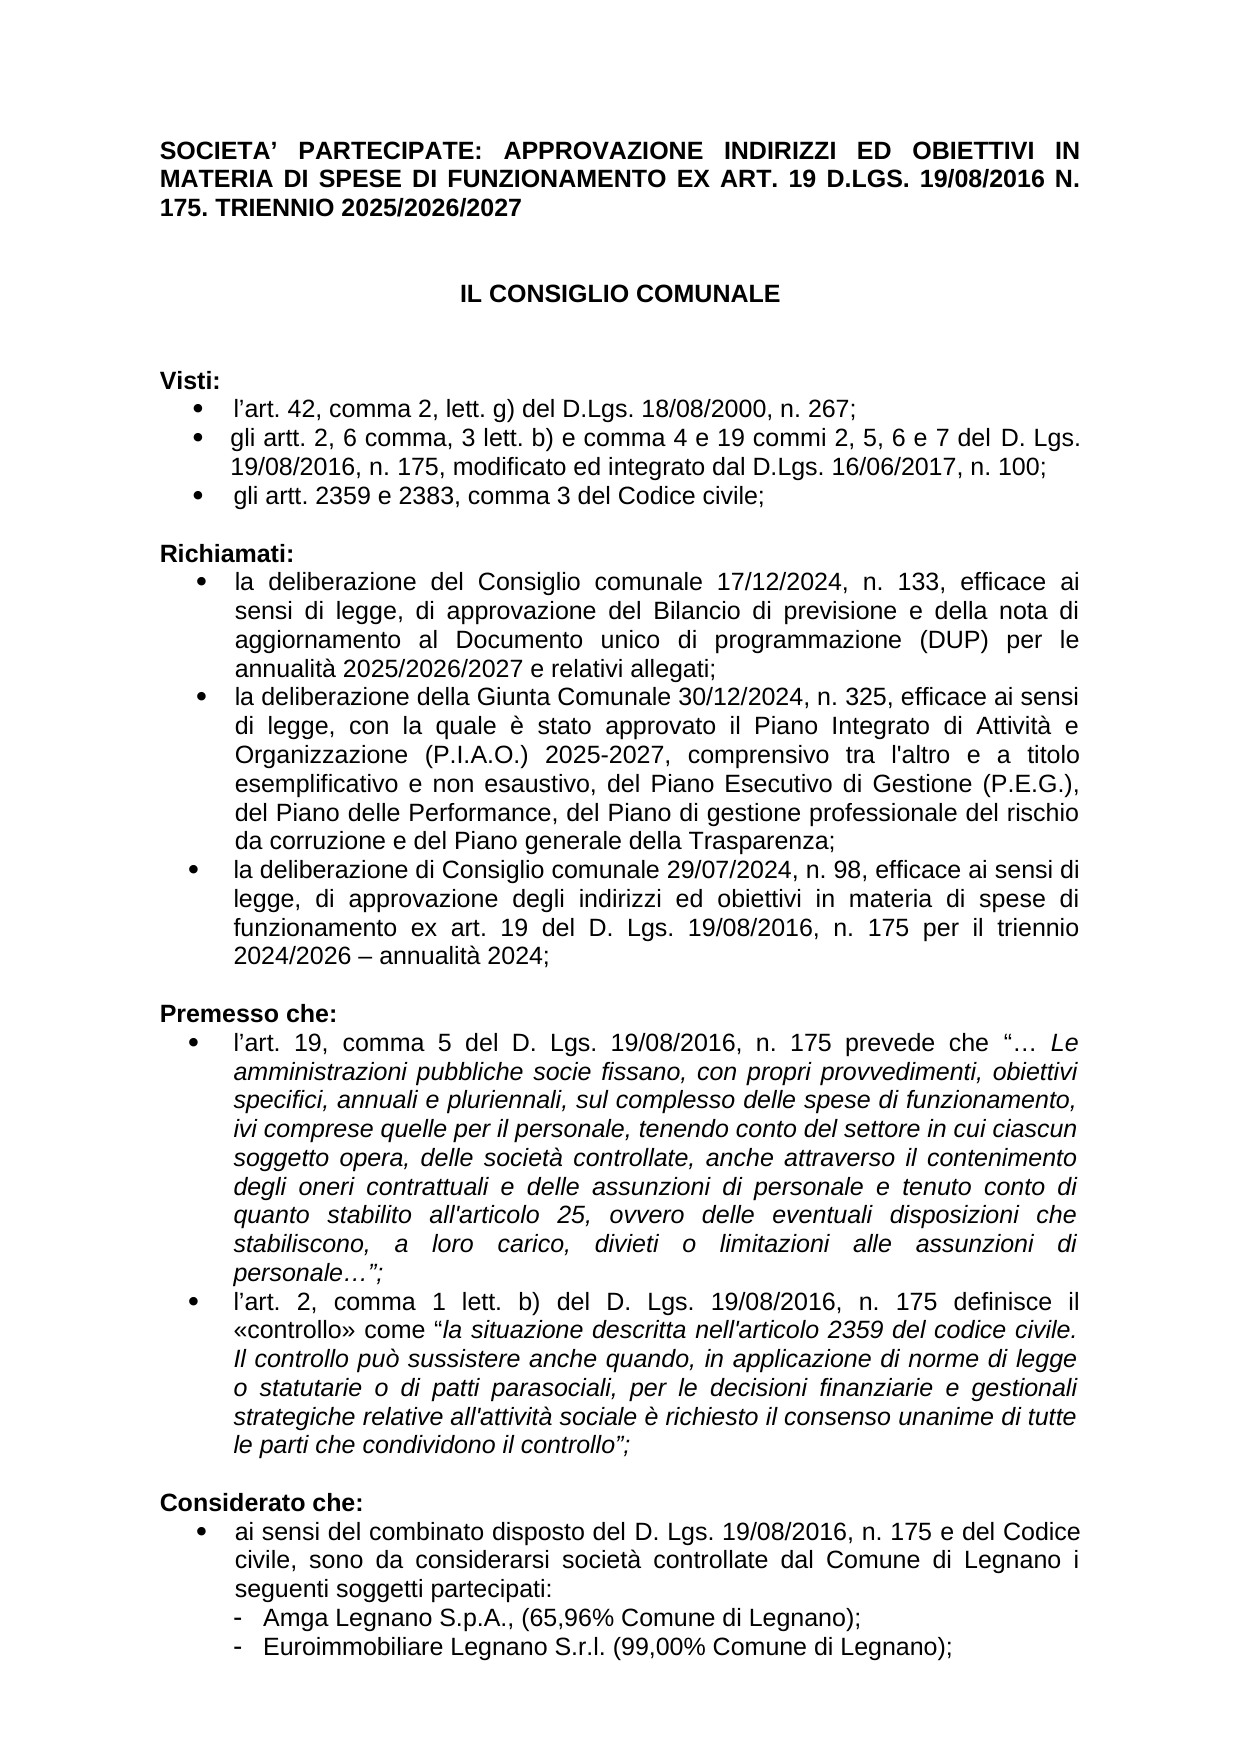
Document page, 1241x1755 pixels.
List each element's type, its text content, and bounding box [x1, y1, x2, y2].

text Richiamati: [159, 538, 1081, 567]
text IL CONSIGLIO COMUNALE [159, 279, 1081, 308]
text Premesso che: [159, 999, 1081, 1028]
list Amga Legnano S.p.A., (65,96% Comune di Legnano); [233, 1603, 1081, 1632]
text Considerato che: [159, 1488, 1081, 1517]
text SOCIETA’ PARTECIPATE: APPROVAZIONE INDIRIZZI ED OBIETTIVI IN MATERIA DI SPESE DI FUNZIONAMENTO EX ART. 19 D.LGS. 19/08/2016 N. 175. TRIENNIO 2025/2026/2027 [159, 136, 1081, 222]
text Visti: [159, 366, 1081, 394]
list Euroimmobiliare Legnano S.r.l. (99,00% Comune di Legnano); [233, 1632, 1081, 1661]
list l’art. 19, comma 5 del D. Lgs. 19/08/2016, n. 175 prevede che “… Le amministrazioni pubbliche socie fissano, con propri provvedimenti, obiettivi specifici, annuali e pluriennali, sul complesso delle spese di funzionamento, ivi comprese quelle per il personale, tenendo conto del settore in cui ciascun soggetto opera, delle società controllate, anche attraverso il contenimento degli oneri contrattuali e delle assunzioni di personale e tenuto conto di quanto stabilito all'articolo 25, ovvero delle eventuali disposizioni che stabiliscono, a loro carico, divieti o limitazioni alle assunzioni di personale…”; [189, 1028, 1081, 1286]
list gli artt. 2, 6 comma, 3 lett. b) e comma 4 e 19 commi 2, 5, 6 e 7 del D. Lgs. 19/08/2016, n. 175, modificato ed integrato dal D.Lgs. 16/06/2017, n. 100; [193, 423, 1081, 481]
list l’art. 42, comma 2, lett. g) del D.Lgs. 18/08/2000, n. 267; [159, 394, 1081, 423]
list la deliberazione del Consiglio comunale 17/12/2024, n. 133, efficace ai sensi di legge, di approvazione del Bilancio di previsione e della nota di aggiornamento al Documento unico di programmazione (DUP) per le annualità 2025/2026/2027 e relativi allegati; [197, 567, 1081, 682]
list la deliberazione della Giunta Comunale 30/12/2024, n. 325, efficace ai sensi di legge, con la quale è stato approvato il Piano Integrato di Attività e Organizzazione (P.I.A.O.) 2025-2027, comprensivo tra l'altro e a titolo esemplificativo e non esaustivo, del Piano Esecutivo di Gestione (P.E.G.), del Piano delle Performance, del Piano di gestione professionale del rischio da corruzione e del Piano generale della Trasparenza; [197, 682, 1081, 855]
list l’art. 2, comma 1 lett. b) del D. Lgs. 19/08/2016, n. 175 definisce il «controllo» come “la situazione descritta nell'articolo 2359 del codice civile. Il controllo può sussistere anche quando, in applicazione di norme di legge o statutarie o di patti parasociali, per le decisioni finanziarie e gestionali strategiche relative all'attività sociale è richiesto il consenso unanime di tutte le parti che condividono il controllo”; [189, 1286, 1081, 1459]
list gli artt. 2359 e 2383, comma 3 del Codice civile; [159, 481, 1081, 510]
list la deliberazione di Consiglio comunale 29/07/2024, n. 98, efficace ai sensi di legge, di approvazione degli indirizzi ed obiettivi in materia di spese di funzionamento ex art. 19 del D. Lgs. 19/08/2016, n. 175 per il triennio 2024/2026 – annualità 2024; [189, 855, 1081, 970]
list ai sensi del combinato disposto del D. Lgs. 19/08/2016, n. 175 e del Codice civile, sono da considerarsi società controllate dal Comune di Legnano i seguenti soggetti partecipati: [197, 1517, 1081, 1603]
